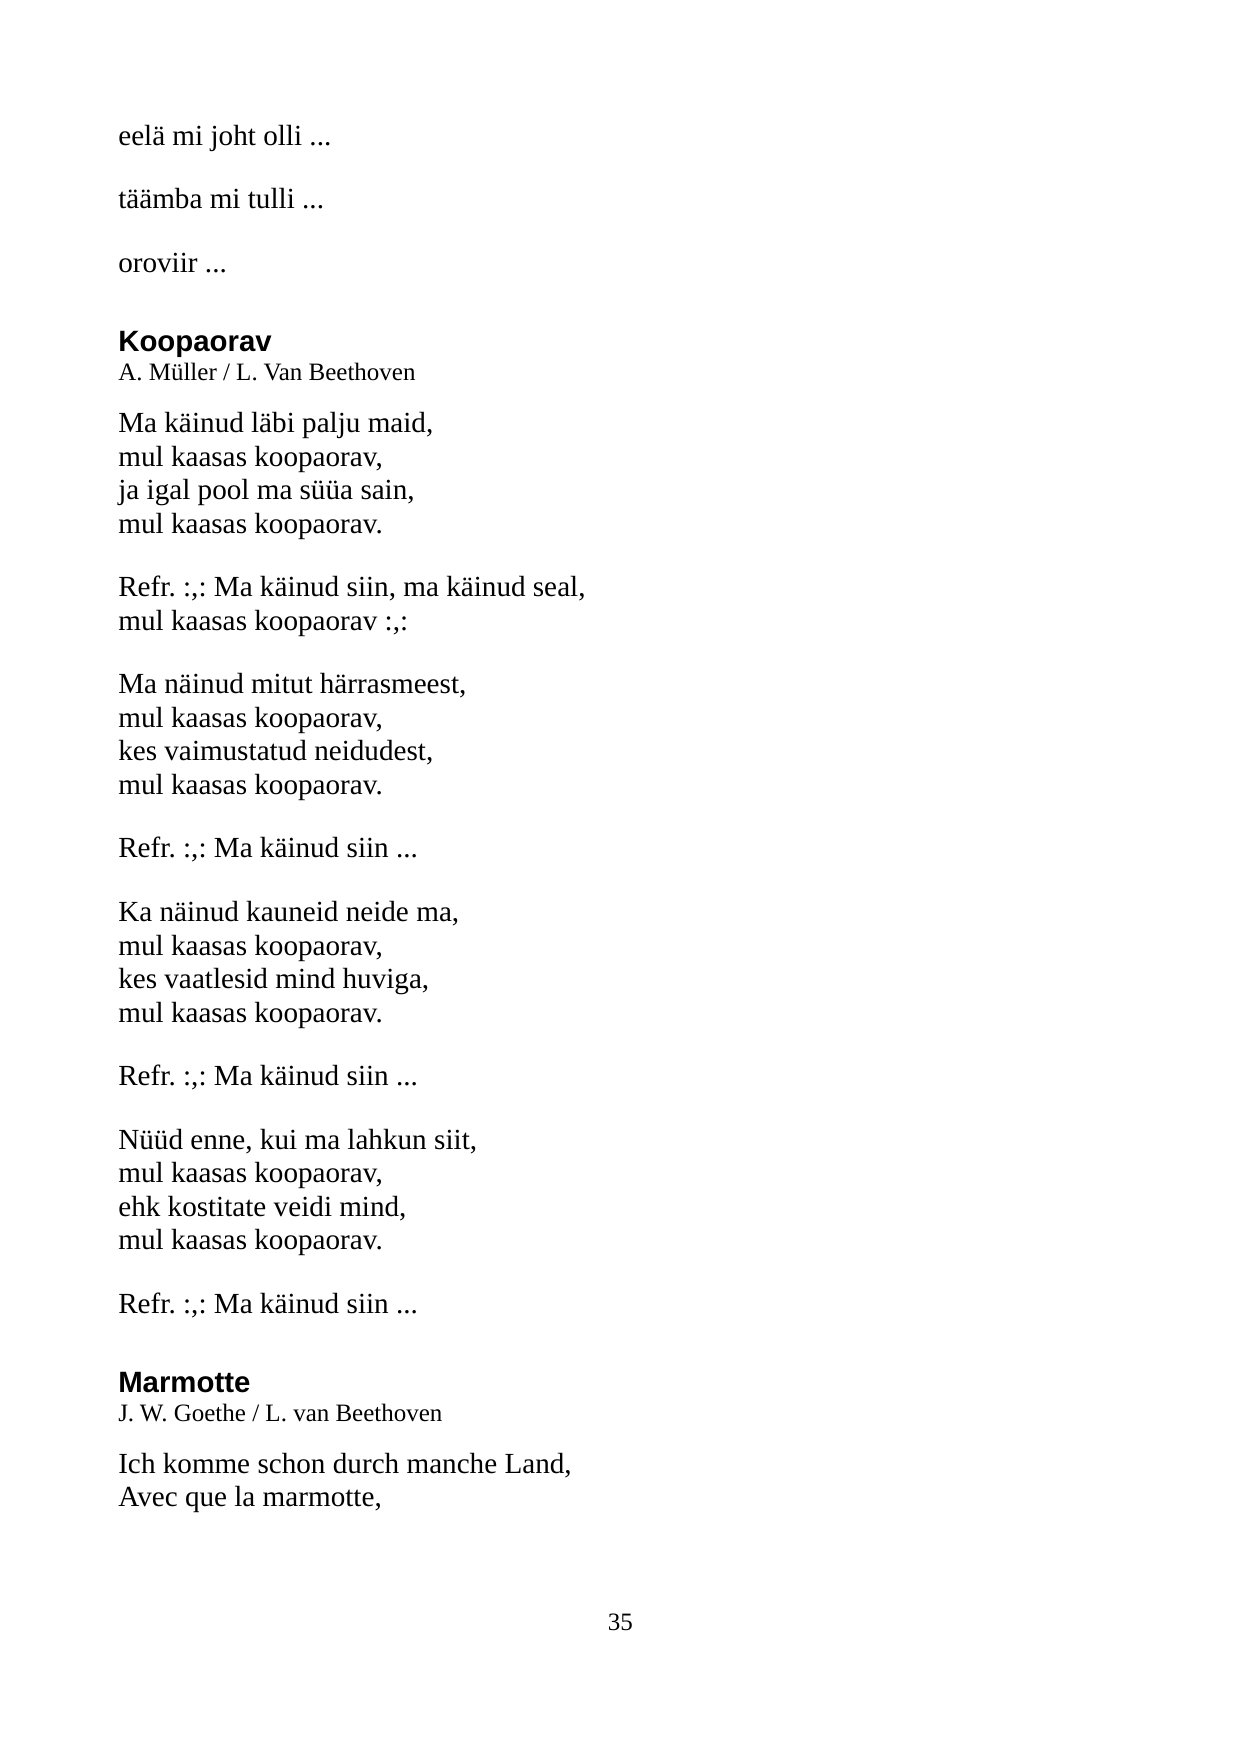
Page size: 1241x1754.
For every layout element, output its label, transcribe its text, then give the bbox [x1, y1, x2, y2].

text Refr. :,: Ma käinud siin ... [118, 1058, 1122, 1092]
text Ka näinud kauneid neide ma, mul kaasas koopaorav, kes vaatlesid mind huviga, mul kaasas koopaorav. [118, 894, 1122, 1028]
text Refr. :,: Ma käinud siin ... [118, 831, 1122, 864]
text J. W. Goethe / L. van Beethoven [118, 1398, 1122, 1427]
text Ich komme schon durch manche Land, Avec que la marmotte, [118, 1446, 1122, 1513]
text Nüüd enne, kui ma lahkun siit, mul kaasas koopaorav, ehk kostitate veidi mind, mul kaasas koopaorav. [118, 1122, 1122, 1256]
text Refr. :,: Ma käinud siin ... [118, 1286, 1122, 1319]
text eelä mi joht olli ... [118, 118, 1122, 152]
subtitle Marmotte [118, 1364, 1122, 1398]
subtitle Koopaorav [118, 324, 1122, 357]
text Refr. :,: Ma käinud siin, ma käinud seal, mul kaasas koopaorav :,: [118, 569, 1122, 636]
text täämba mi tulli ... [118, 182, 1122, 215]
text Ma käinud läbi palju maid, mul kaasas koopaorav, ja igal pool ma süüa sain, mul kaasas koopaorav. [118, 405, 1122, 539]
text A. Müller / L. Van Beethoven [118, 357, 1122, 386]
text oroviir ... [118, 245, 1122, 279]
text Ma näinud mitut härrasmeest, mul kaasas koopaorav, kes vaimustatud neidudest, mul kaasas koopaorav. [118, 666, 1122, 801]
